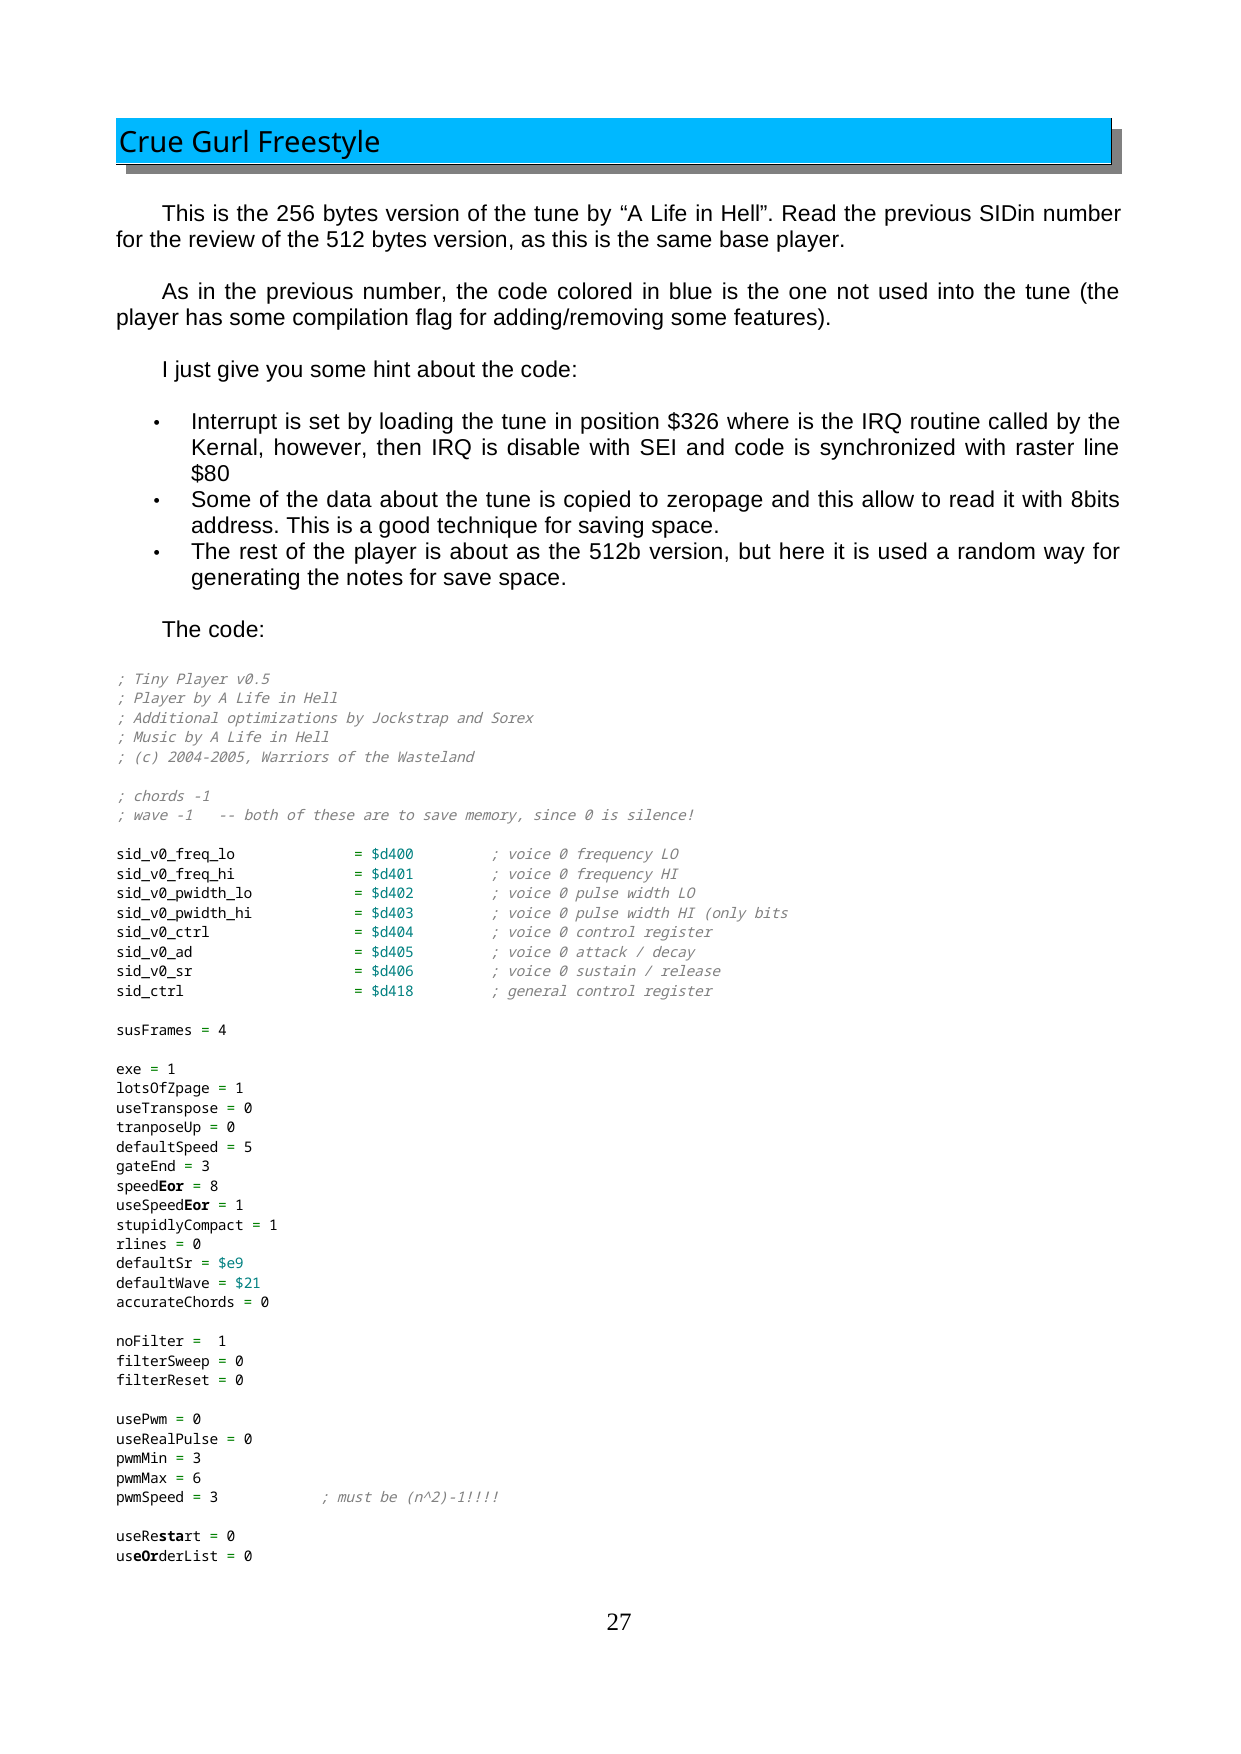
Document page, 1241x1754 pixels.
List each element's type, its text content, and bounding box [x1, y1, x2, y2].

list Interrupt is set by loading the tune in position $326 where is the IRQ routine called by the Kernal, however, then IRQ is disable with SEI and code is synchronized with raster line $80 [153, 408, 1122, 487]
text sid_v0_ad = $d405 ; voice 0 attack / decay [116, 942, 1122, 961]
text sid_v0_pwidth_hi = $d403 ; voice 0 pulse width HI (only bits [116, 903, 1122, 922]
text defaultSpeed = 5 [116, 1136, 1122, 1156]
text useSpeedEor = 1 [116, 1195, 1122, 1214]
text ; chords -1 [116, 786, 1122, 805]
text ; Player by A Life in Hell [116, 688, 1122, 708]
text sid_v0_ctrl = $d404 ; voice 0 control register [116, 922, 1122, 942]
text useTranspose = 0 [116, 1097, 1122, 1117]
text lotsOfZpage = 1 [116, 1078, 1122, 1097]
text sid_v0_pwidth_lo = $d402 ; voice 0 pulse width LO [116, 883, 1122, 903]
text tranposeUp = 0 [116, 1117, 1122, 1136]
text I just give you some hint about the code: [116, 356, 1122, 382]
text useOrderList = 0 [116, 1546, 1122, 1565]
text gateEnd = 3 [116, 1156, 1122, 1175]
list Some of the data about the tune is copied to zeropage and this allow to read it with 8bits address. This is a good technique for saving space. [153, 487, 1122, 539]
text stupidlyCompact = 1 [116, 1214, 1122, 1234]
text exe = 1 [116, 1058, 1122, 1078]
text useRestart = 0 [116, 1526, 1122, 1546]
text sid_v0_sr = $d406 ; voice 0 sustain / release [116, 961, 1122, 981]
text pwmMin = 3 [116, 1448, 1122, 1468]
text As in the previous number, the code colored in blue is the one not used into the tune (the player has some compilation flag for adding/removing some features). [116, 278, 1122, 330]
text sid_v0_freq_hi = $d401 ; voice 0 frequency HI [116, 864, 1122, 883]
text speedEor = 8 [116, 1175, 1122, 1195]
text accurateChords = 0 [116, 1292, 1122, 1312]
text pwmMax = 6 [116, 1468, 1122, 1487]
text This is the 256 bytes version of the tune by “A Life in Hell”. Read the previous SIDin number for the review of the 512 bytes version, as this is the same base player. [116, 200, 1122, 252]
text susFrames = 4 [116, 1019, 1122, 1039]
text rlines = 0 [116, 1234, 1122, 1253]
text Crue Gurl Freestyle [116, 118, 1111, 163]
text noFilter = 1 [116, 1331, 1122, 1351]
text useRealPulse = 0 [116, 1429, 1122, 1448]
list The rest of the player is about as the 512b version, but here it is used a random way for generating the notes for save space. [153, 539, 1122, 591]
text ; Additional optimizations by Jockstrap and Sorex [116, 708, 1122, 727]
text ; wave -1 -- both of these are to save memory, since 0 is silence! [116, 805, 1122, 825]
text filterReset = 0 [116, 1370, 1122, 1390]
text filterSweep = 0 [116, 1351, 1122, 1370]
text defaultSr = $e9 [116, 1253, 1122, 1273]
text ; Music by A Life in Hell [116, 727, 1122, 747]
text ; (c) 2004-2005, Warriors of the Wasteland [116, 747, 1122, 766]
text pwmSpeed = 3 ; must be (n^2)-1!!!! [116, 1487, 1122, 1507]
text sid_ctrl = $d418 ; general control register [116, 981, 1122, 1000]
text usePwm = 0 [116, 1409, 1122, 1429]
text ; Tiny Player v0.5 [116, 669, 1122, 688]
text The code: [116, 617, 1122, 643]
text defaultWave = $21 [116, 1273, 1122, 1292]
text sid_v0_freq_lo = $d400 ; voice 0 frequency LO [116, 844, 1122, 864]
